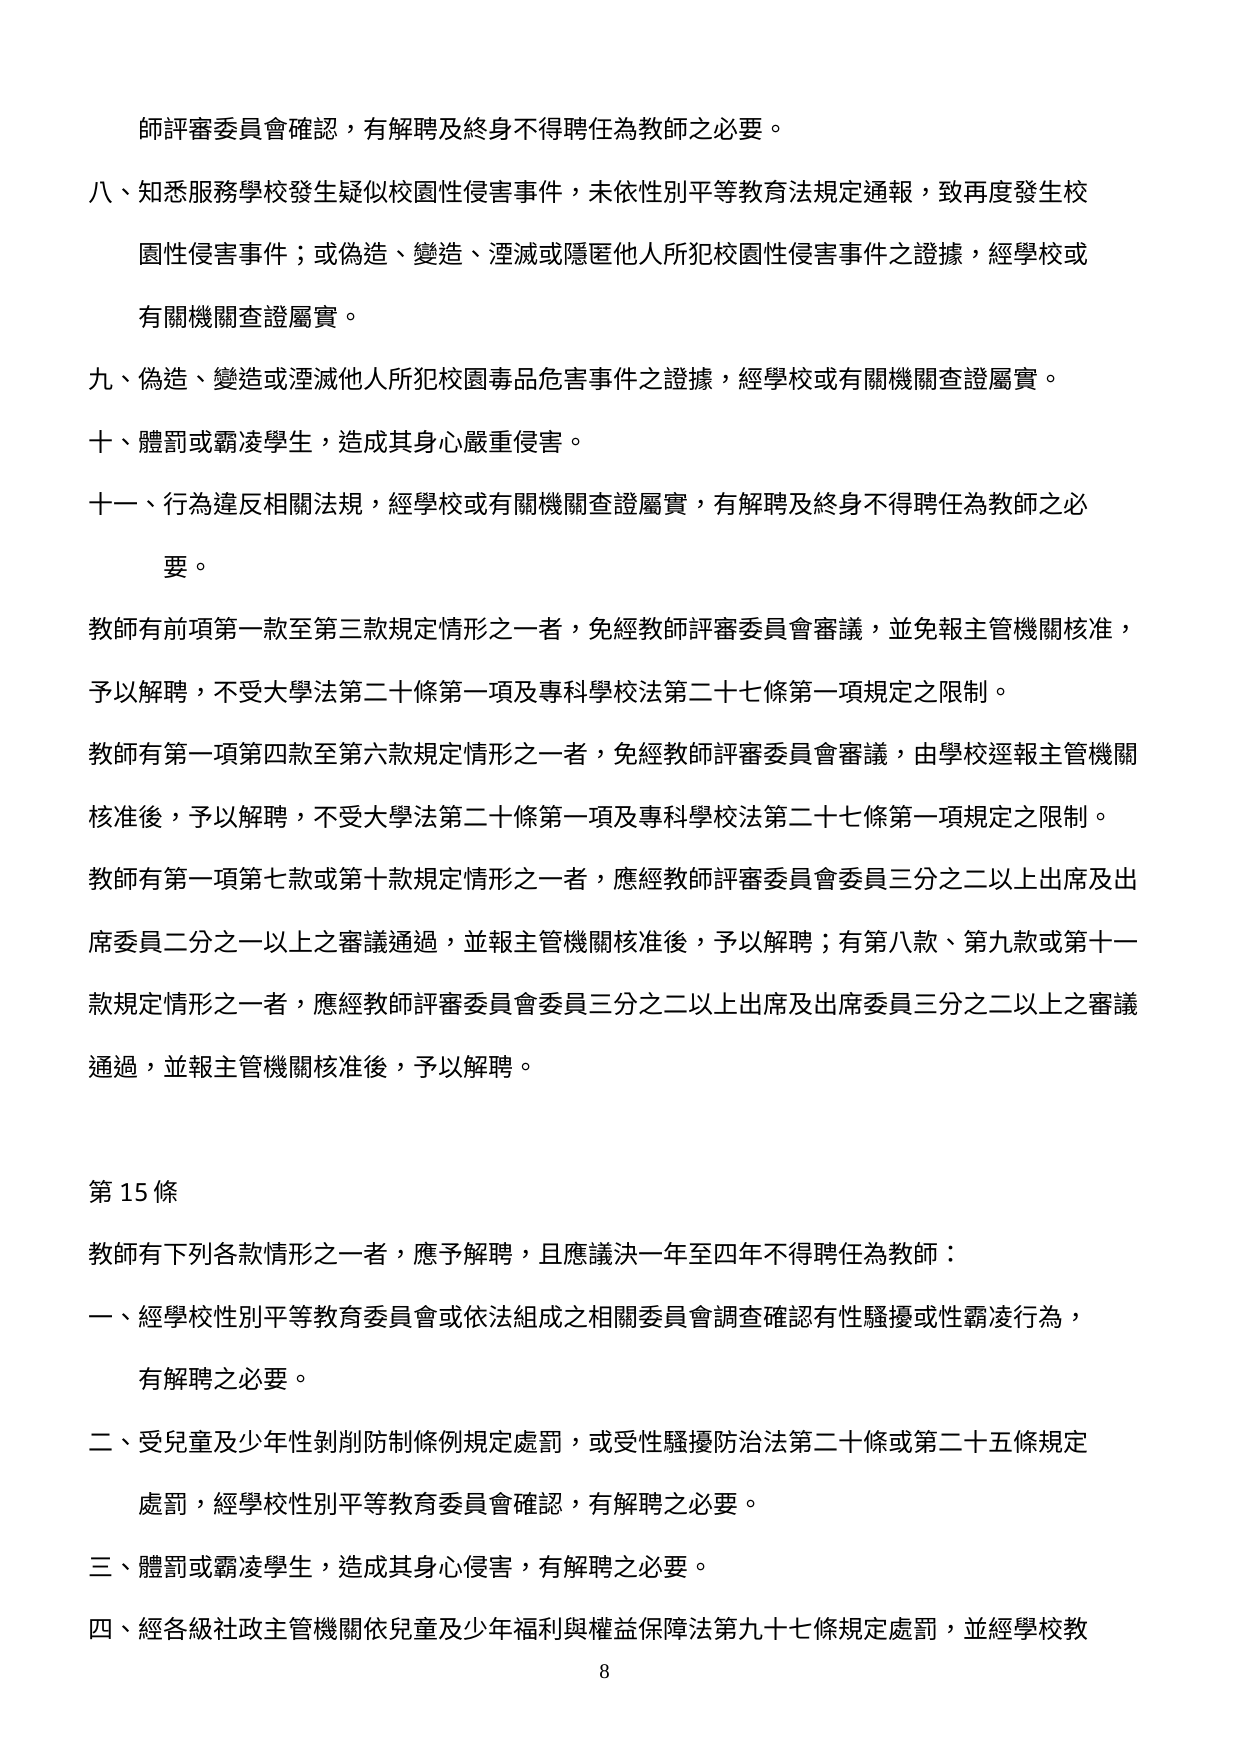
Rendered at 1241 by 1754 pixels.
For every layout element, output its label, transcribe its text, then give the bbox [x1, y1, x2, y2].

text 處罰，經學校性別平等教育委員會確認，有解聘之必要。 三、體罰或霸凌學生，造成其身心侵害，有解聘之必要。 四、經各級社政主管機關依兒童及少年福利與權益保障法第九十七條規定處罰，並經學校教 [89, 1461, 1157, 1648]
text 有解聘之必要。 二、受兒童及少年性剝削防制條例規定處罰，或受性騷擾防治法第二十條或第二十五條規定 [89, 1336, 1157, 1461]
text 園性侵害事件；或偽造、變造、湮滅或隱匿他人所犯校園性侵害事件之證據，經學校或 [89, 211, 1157, 273]
text 要。 教師有前項第一款至第三款規定情形之一者，免經教師評審委員會審議，並免報主管機關核准，予以解聘，不受大學法第二十條第一項及專科學校法第二十七條第一項規定之限制。 教師有第一項第四款至第六款規定情形之一者，免經教師評審委員會審議，由學校逕報主管機關核准後，予以解聘，不受大學法第二十條第一項及專科學校法第二十七條第一項規定之限制。 教師有第一項第七款或第十款規定情形之一者，應經教師評審委員會委員三分之二以上出席及出席委員二分之一以上之審議通過，並報主管機關核准後，予以解聘；有第八款、第九款或第十一款規定情形之一者，應經教師評審委員會委員三分之二以上出席及出席委員三分之二以上之審議通過，並報主管機關核准後，予以解聘。 第15條 教師有下列各款情形之一者，應予解聘，且應議決一年至四年不得聘任為教師： 一、經學校性別平等教育委員會或依法組成之相關委員會調查確認有性騷擾或性霸凌行為， [89, 523, 1157, 1336]
text 師評審委員會確認，有解聘及終身不得聘任為教師之必要。 八、知悉服務學校發生疑似校園性侵害事件，未依性別平等教育法規定通報，致再度發生校 [89, 86, 1157, 211]
text 有關機關查證屬實。 九、偽造、變造或湮滅他人所犯校園毒品危害事件之證據，經學校或有關機關查證屬實。 十、體罰或霸凌學生，造成其身心嚴重侵害。 十一、行為違反相關法規，經學校或有關機關查證屬實，有解聘及終身不得聘任為教師之必 [89, 273, 1157, 523]
